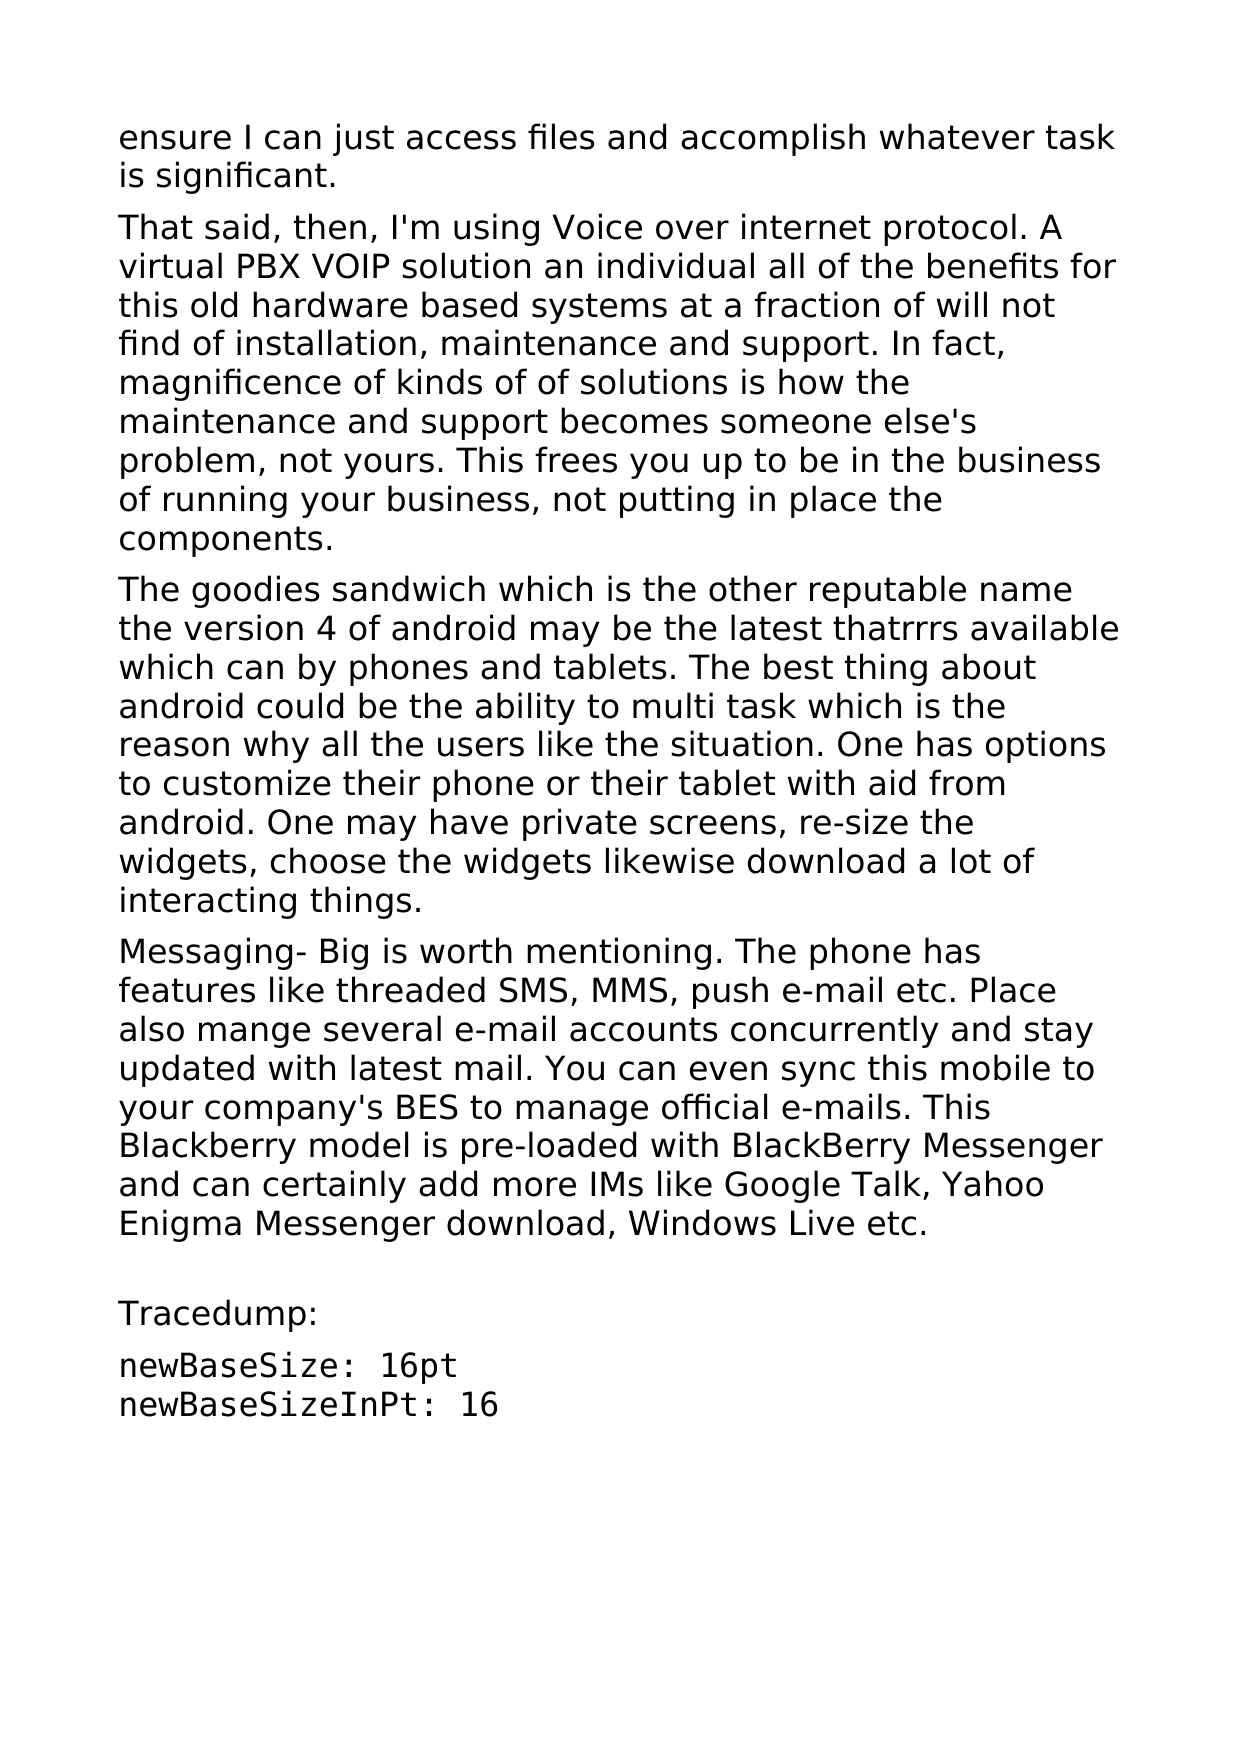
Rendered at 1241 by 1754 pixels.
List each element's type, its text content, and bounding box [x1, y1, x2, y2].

text Tracedump: [118, 1256, 1122, 1334]
text newBaseSize: 16pt newBaseSizeInPt: 16 [118, 1346, 1122, 1424]
text The goodies sandwich which is the other reputable name the version 4 of android may be the latest thatrrrs available which can by phones and tablets. The best thing about android could be the ability to multi task which is the reason why all the users like the situation. One has options to customize their phone or their tablet with aid from android. One may have private screens, re-size the widgets, choose the widgets likewise download a lot of interacting things. [118, 571, 1122, 920]
text That said, then, I'm using Voice over internet protocol. A virtual PBX VOIP solution an individual all of the benefits for this old hardware based systems at a fraction of will not find of installation, maintenance and support. In fact, magnificence of kinds of of solutions is how the maintenance and support becomes someone else's problem, not yours. This frees you up to be in the business of running your business, not putting in place the components. [118, 208, 1122, 558]
text ensure I can just access files and accomplish whatever task is significant. [118, 118, 1122, 196]
text Messaging- Big is worth mentioning. The phone has features like threaded SMS, MMS, push e-mail etc. Place also mange several e-mail accounts concurrently and stay updated with latest mail. You can even sync this mobile to your company's BES to manage official e-mails. This Blackberry model is pre-loaded with BlackBerry Messenger and can certainly add more IMs like Google Talk, Yahoo Enigma Messenger download, Windows Live etc. [118, 933, 1122, 1243]
